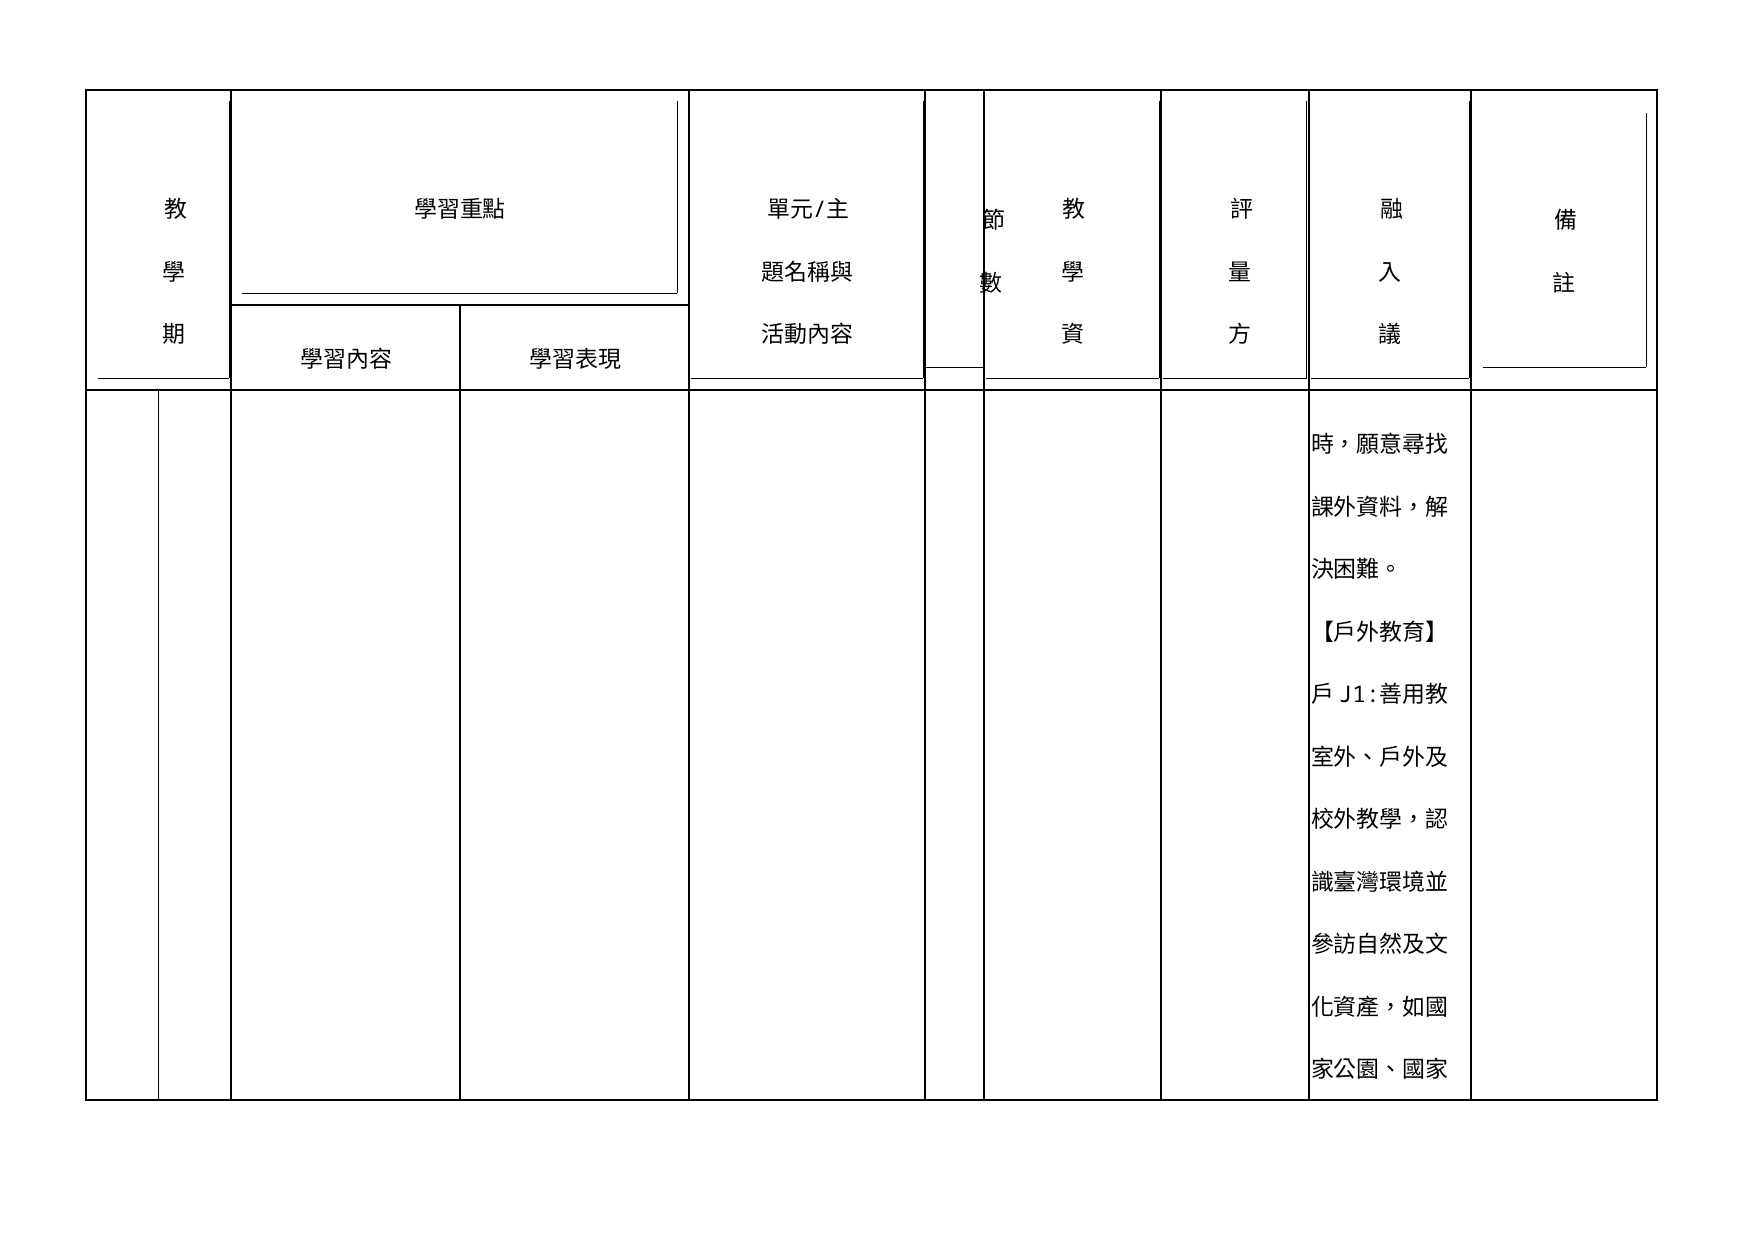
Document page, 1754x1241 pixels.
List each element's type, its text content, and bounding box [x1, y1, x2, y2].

table_cell [690, 391, 924, 1099]
table_cell [461, 391, 688, 1099]
table_cell 1. 紙筆測驗 2. 口頭詢問 3. 互相討論 4. 作業 [1162, 391, 1308, 1099]
table_header 教學期程 [87, 91, 230, 389]
table_cell 【閱讀素養教育】 閱J1:發展多元文本的閱讀策略。 閱J3:理解學科知識內的重要詞彙的意涵，並懂得如何運用該詞彙與他人進行溝通。 閱J4:除紙本閱讀之外，依學習需求選擇適當的閱讀媒材，並了解如何利用適當的管道獲得文本資源。 閱J8:在學習上遇到問題時，願意尋找課外資料，解決困難。 【戶外教育】 戶J1:善用教室外、戶外及校外教學，認識臺灣環境並參訪自然及文化資產，如國家公園、國家風景區及國家森林公園等。 戶J2:擴充對環境的理解，運用所學的知識到生活當中，具備觀察、描述、測量、紀錄的能力。 戶J3:理解知識與生活環境的關係，獲得心靈的喜悅，培養積極面對挑戰的能力與態度。 [1310, 391, 1470, 1099]
table_header 備註 [1472, 91, 1656, 389]
table_cell 學習表現 [461, 306, 688, 389]
table_cell [926, 391, 983, 1099]
table_header 學習重點 [232, 91, 688, 303]
table_header 節數 [926, 368, 983, 389]
table_cell 1. 教學資源光碟 [985, 391, 1160, 1099]
table_cell [1472, 391, 1656, 1099]
table_cell 11/8-11/12 [159, 391, 230, 1099]
table_cell 學習內容 [232, 306, 459, 389]
table_header 教學資源/學習策略 [985, 91, 1160, 389]
table_header 節數 [926, 91, 983, 367]
table_cell [232, 391, 459, 1099]
table_header 融入議題 [1310, 91, 1470, 389]
table_header 評量方式 [1162, 91, 1308, 389]
table_header 單元/主題名稱與活動內容 [690, 91, 924, 389]
table_cell [87, 391, 158, 1099]
